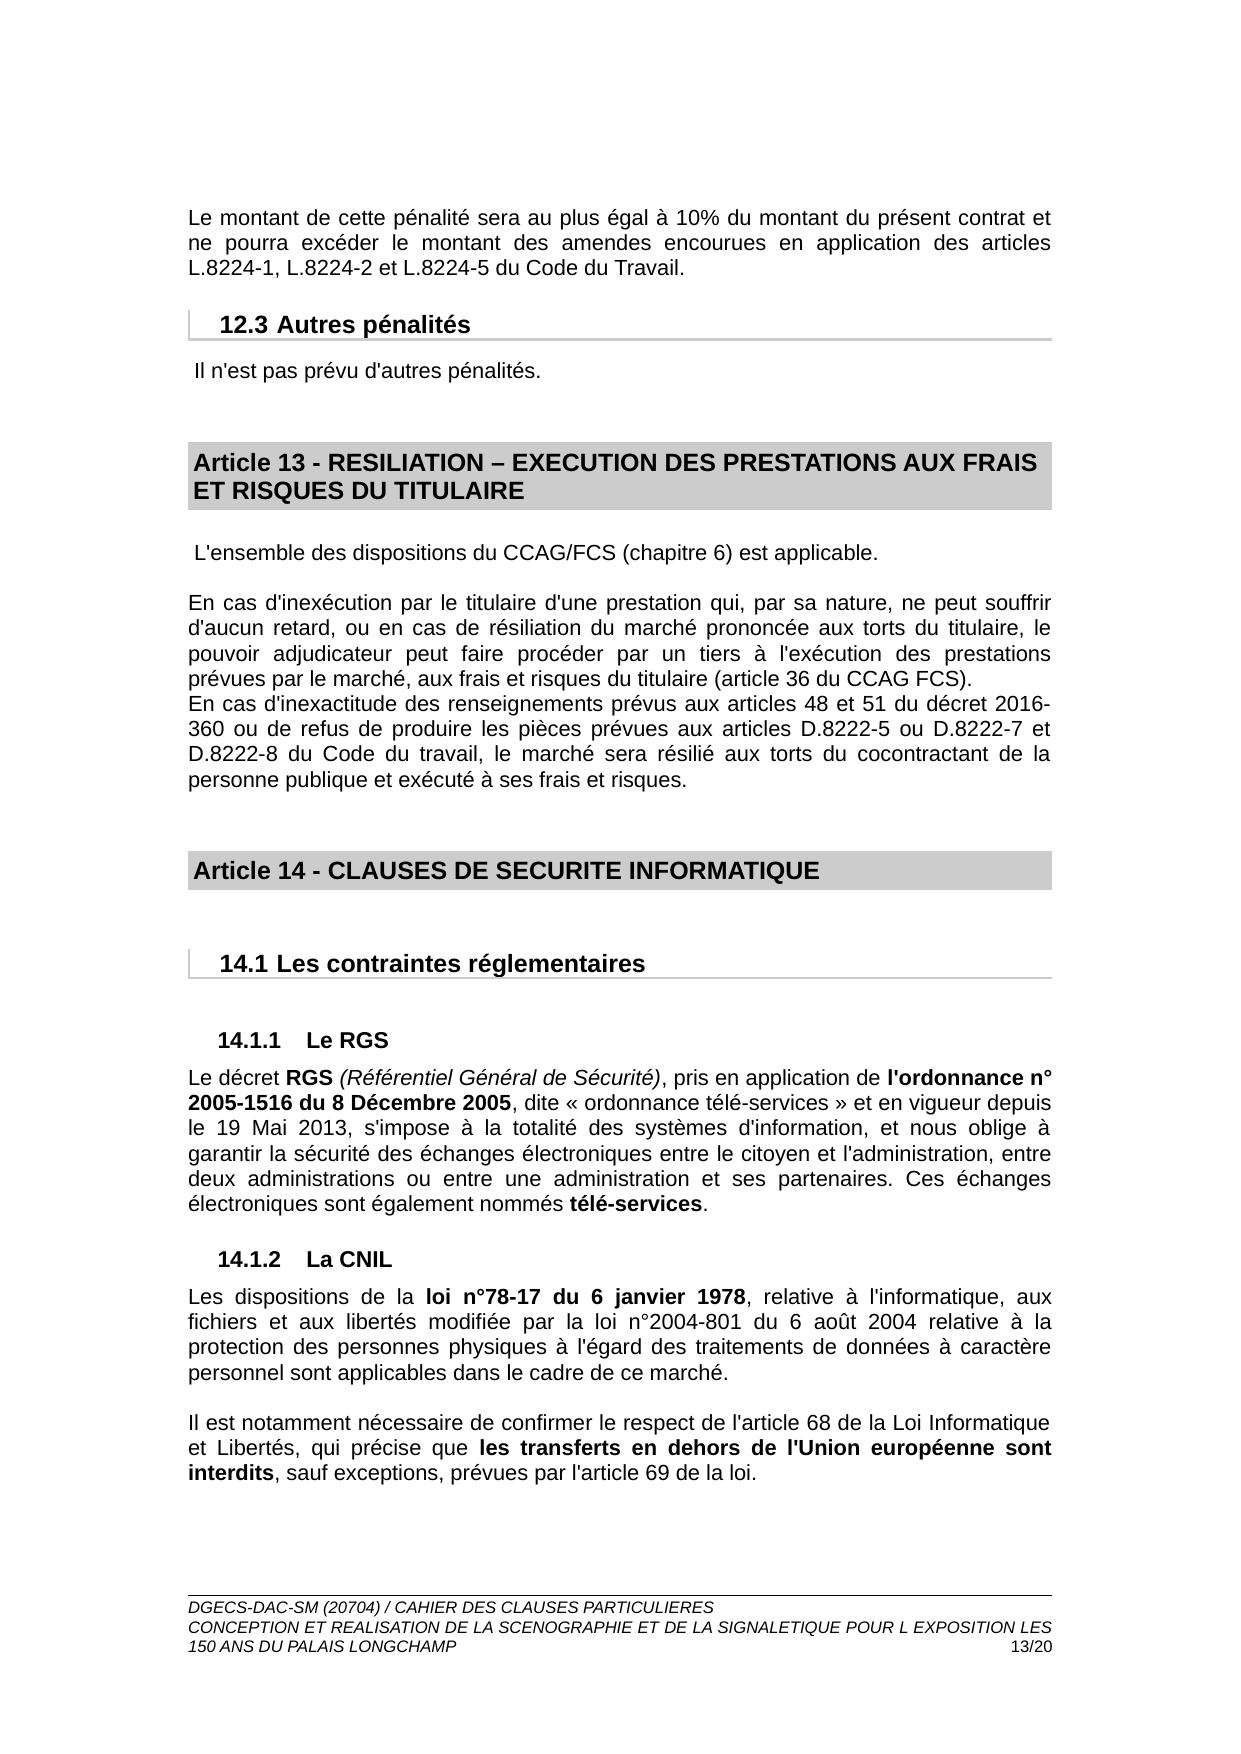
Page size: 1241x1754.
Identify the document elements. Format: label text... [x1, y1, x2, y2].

subtitle RESILIATION – EXECUTION DES PRESTATIONS AUX FRAIS ET RISQUES DU TITULAIRE [190, 445, 1050, 508]
subtitle Les contraintes réglementaires [190, 949, 1052, 977]
text Le décret RGS (Référentiel Général de Sécurité), pris en application de l'ordonnance n° 2005-1516 du 8 Décembre 2005, dite « ordonnance télé-services » et en vigueur depuis le 19 Mai 2013, s'impose à la totalité des systèmes d'information, et nous oblige à garantir la sécurité des échanges électroniques entre le citoyen et l'administration, entre deux administrations ou entre une administration et ses partenaires. Ces échanges électroniques sont également nommés télé-services. [188, 1065, 1052, 1216]
subtitle Le RGS [188, 1027, 1052, 1053]
subtitle CLAUSES DE SECURITE INFORMATIQUE [190, 853, 1050, 888]
subtitle La CNIL [188, 1246, 1052, 1272]
text Les dispositions de la loi n°78-17 du 6 janvier 1978, relative à l'informatique, aux fichiers et aux libertés modifiée par la loi n°2004-801 du 6 août 2004 relative à la protection des personnes physiques à l'égard des traitements de données à caractère personnel sont applicables dans le cadre de ce marché. [188, 1284, 1052, 1384]
text En cas d'inexécution par le titulaire d'une prestation qui, par sa nature, ne peut souffrir d'aucun retard, ou en cas de résiliation du marché prononcée aux torts du titulaire, le pouvoir adjudicateur peut faire procéder par un tiers à l'exécution des prestations prévues par le marché, aux frais et risques du titulaire (article 36 du CCAG FCS). [188, 590, 1052, 691]
text Le montant de cette pénalité sera au plus égal à 10% du montant du présent contrat et ne pourra excéder le montant des amendes encourues en application des articles L.8224-1, L.8224-2 et L.8224-5 du Code du Travail. [188, 204, 1052, 280]
text Il est notamment nécessaire de confirmer le respect de l'article 68 de la Loi Informatique et Libertés, qui précise que les transferts en dehors de l'Union européenne sont interdits, sauf exceptions, prévues par l'article 69 de la loi. [188, 1410, 1052, 1485]
text Il n'est pas prévu d'autres pénalités. [188, 358, 1052, 383]
text En cas d'inexactitude des renseignements prévus aux articles 48 et 51 du décret 2016-360 ou de refus de produire les pièces prévues aux articles D.8222-5 ou D.8222-7 et D.8222-8 du Code du travail, le marché sera résilié aux torts du cocontractant de la personne publique et exécuté à ses frais et risques. [188, 691, 1052, 792]
text L'ensemble des dispositions du CCAG/FCS (chapitre 6) est applicable. [188, 540, 1052, 565]
subtitle Autres pénalités [190, 310, 1052, 338]
